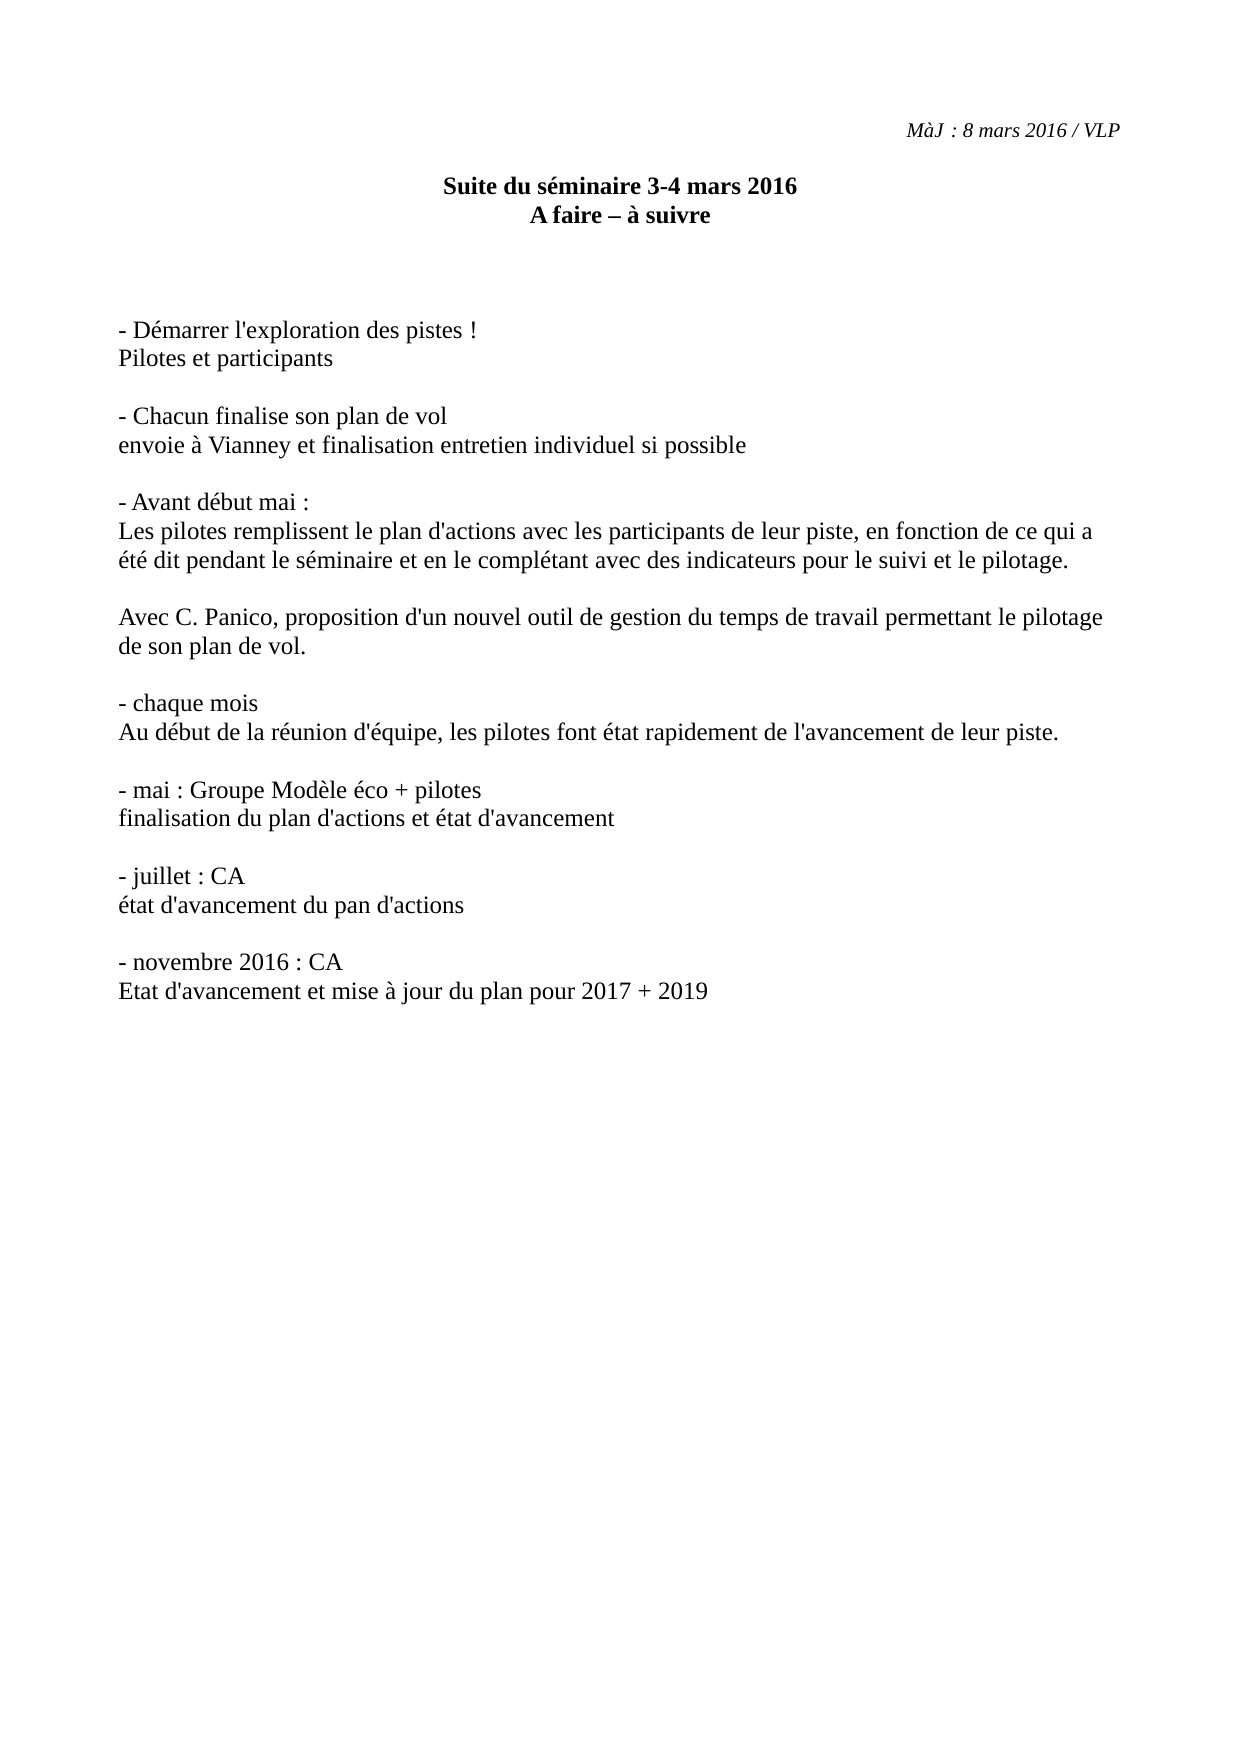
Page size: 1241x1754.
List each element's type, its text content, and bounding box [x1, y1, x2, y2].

text - mai : Groupe Modèle éco + pilotes [118, 775, 1122, 803]
text envoie à Vianney et finalisation entretien individuel si possible [118, 430, 1122, 458]
text Suite du séminaire 3-4 mars 2016 [118, 171, 1122, 200]
text - Chacun finalise son plan de vol [118, 401, 1122, 430]
text - Avant début mai : [118, 487, 1122, 516]
text Avec C. Panico, proposition d'un nouvel outil de gestion du temps de travail permettant le pilotage de son plan de vol. [118, 602, 1122, 660]
text Au début de la réunion d'équipe, les pilotes font état rapidement de l'avancement de leur piste. [118, 717, 1122, 746]
text - novembre 2016 : CA [118, 947, 1122, 976]
text Les pilotes remplissent le plan d'actions avec les participants de leur piste, en fonction de ce qui a été dit pendant le séminaire et en le complétant avec des indicateurs pour le suivi et le pilotage. [118, 516, 1122, 573]
text MàJ : 8 mars 2016 / VLP [118, 118, 1122, 142]
text - Démarrer l'exploration des pistes ! [118, 315, 1122, 343]
text état d'avancement du pan d'actions [118, 890, 1122, 918]
text Etat d'avancement et mise à jour du plan pour 2017 + 2019 [118, 976, 1122, 1005]
text - chaque mois [118, 688, 1122, 717]
text A faire – à suivre [118, 200, 1122, 228]
text - juillet : CA [118, 861, 1122, 890]
text Pilotes et participants [118, 343, 1122, 372]
text finalisation du plan d'actions et état d'avancement [118, 803, 1122, 832]
